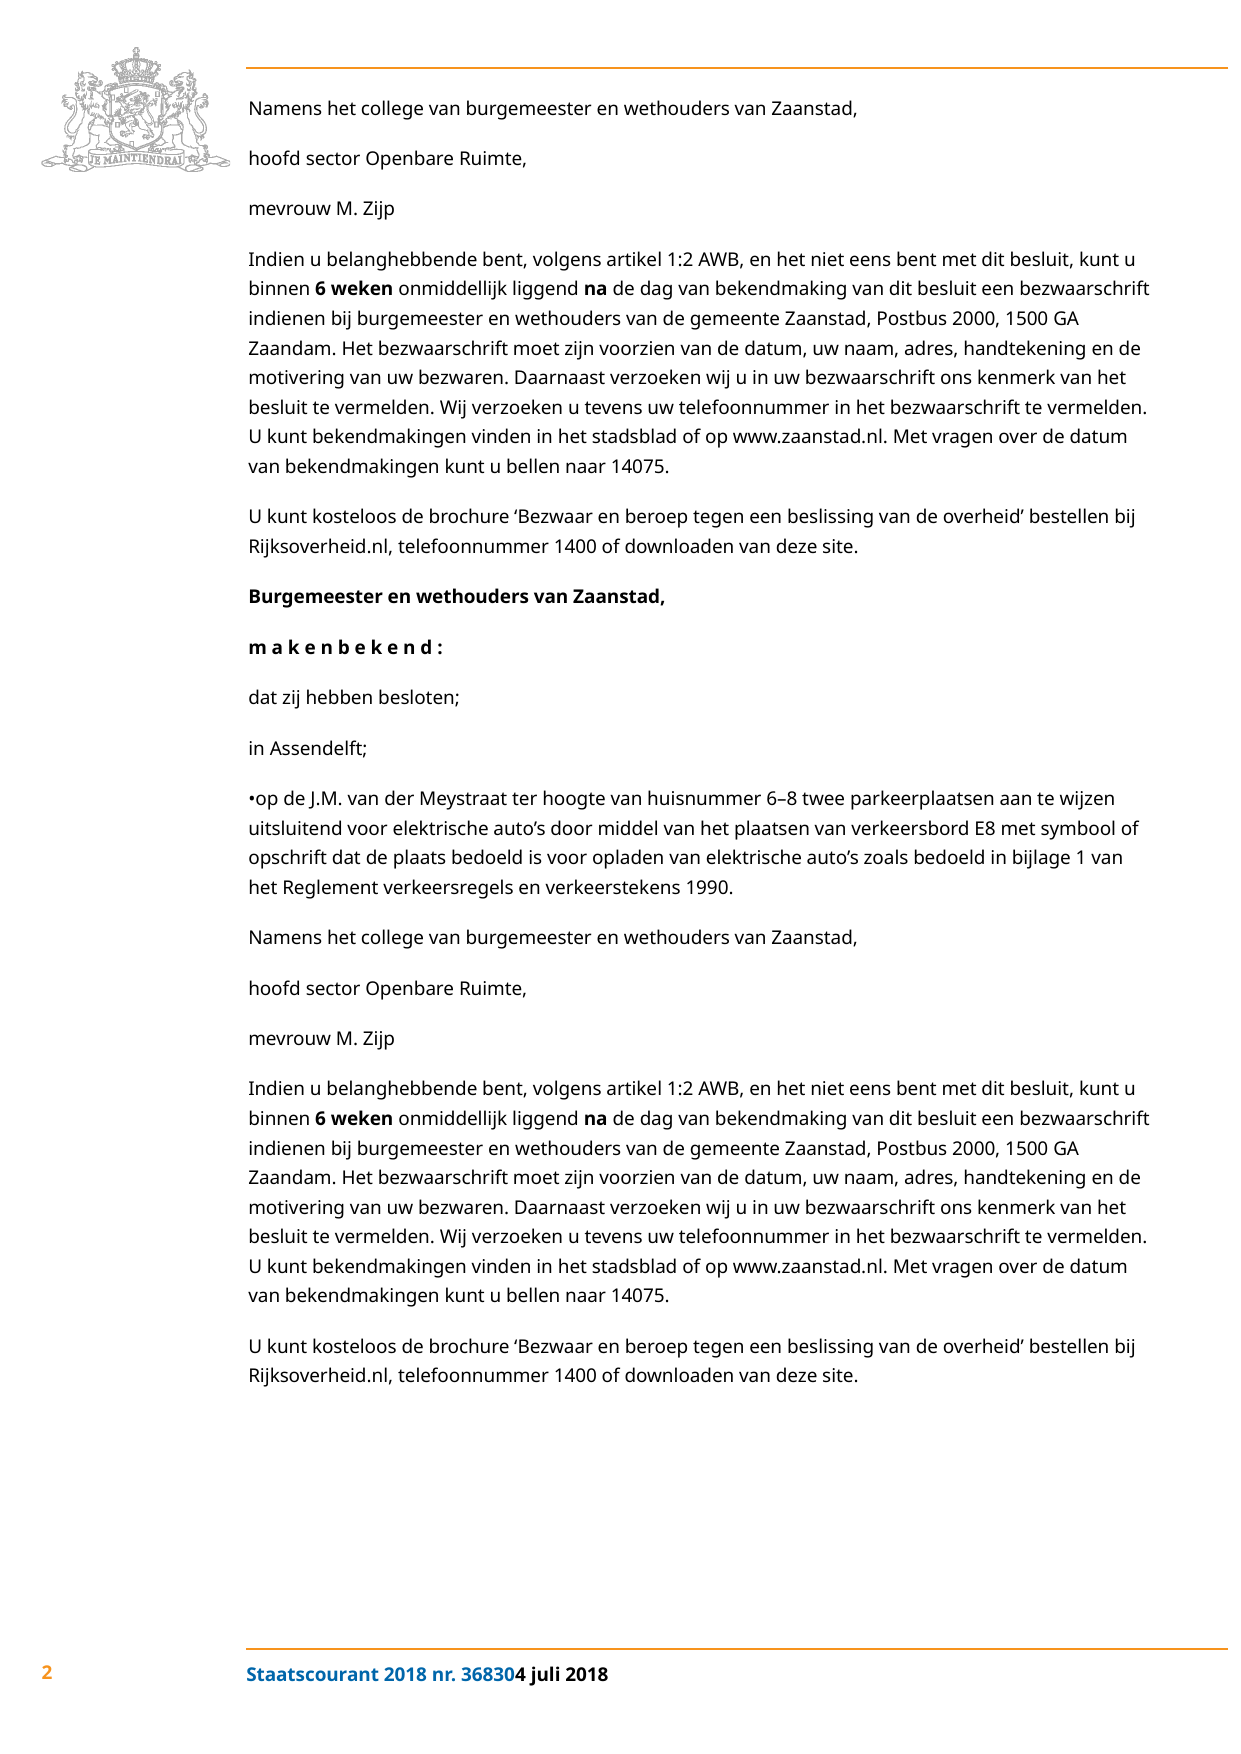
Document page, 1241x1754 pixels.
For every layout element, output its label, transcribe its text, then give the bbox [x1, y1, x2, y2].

text m a k e n b e k e n d : [248, 634, 1152, 660]
text mevrouw M. Zijp [248, 196, 1152, 221]
text Burgemeester en wethouders van Zaanstad, [248, 583, 1152, 609]
text U kunt kosteloos de brochure ‘Bezwaar en beroep tegen een beslissing van de overheid’ bestellen bij Rijksoverheid.nl, telefoonnummer 1400 of downloaden van deze site. [248, 503, 1152, 559]
text •op de J.M. van der Meystraat ter hoogte van huisnummer 6–8 twee parkeerplaatsen aan te wijzen uitsluitend voor elektrische auto’s door middel van het plaatsen van verkeersbord E8 met symbool of opschrift dat de plaats bedoeld is voor opladen van elektrische auto’s zoals bedoeld in bijlage 1 van het Reglement verkeersregels en verkeerstekens 1990. [248, 785, 1152, 900]
text in Assendelft; [248, 735, 1152, 761]
text U kunt kosteloos de brochure ‘Bezwaar en beroep tegen een beslissing van de overheid’ bestellen bij Rijksoverheid.nl, telefoonnummer 1400 of downloaden van deze site. [248, 1333, 1152, 1388]
picture [41, 47, 231, 172]
text mevrouw M. Zijp [248, 1025, 1152, 1051]
text Namens het college van burgemeester en wethouders van Zaanstad, [248, 924, 1152, 950]
text hoofd sector Openbare Ruimte, [248, 975, 1152, 1001]
text hoofd sector Openbare Ruimte, [248, 145, 1152, 171]
text Namens het college van burgemeester en wethouders van Zaanstad, [248, 95, 1152, 121]
text Indien u belanghebbende bent, volgens artikel 1:2 AWB, en het niet eens bent met dit besluit, kunt u binnen 6 weken onmiddellijk liggend na de dag van bekendmaking van dit besluit een bezwaarschrift indienen bij burgemeester en wethouders van de gemeente Zaanstad, Postbus 2000, 1500 GA Zaandam. Het bezwaarschrift moet zijn voorzien van de datum, uw naam, adres, handtekening en de motivering van uw bezwaren. Daarnaast verzoeken wij u in uw bezwaarschrift ons kenmerk van het besluit te vermelden. Wij verzoeken u tevens uw telefoonnummer in het bezwaarschrift te vermelden. U kunt bekendmakingen vinden in het stadsblad of op www.zaanstad.nl. Met vragen over de datum van bekendmakingen kunt u bellen naar 14075. [248, 246, 1152, 479]
text dat zij hebben besloten; [248, 684, 1152, 710]
text Indien u belanghebbende bent, volgens artikel 1:2 AWB, en het niet eens bent met dit besluit, kunt u binnen 6 weken onmiddellijk liggend na de dag van bekendmaking van dit besluit een bezwaarschrift indienen bij burgemeester en wethouders van de gemeente Zaanstad, Postbus 2000, 1500 GA Zaandam. Het bezwaarschrift moet zijn voorzien van de datum, uw naam, adres, handtekening en de motivering van uw bezwaren. Daarnaast verzoeken wij u in uw bezwaarschrift ons kenmerk van het besluit te vermelden. Wij verzoeken u tevens uw telefoonnummer in het bezwaarschrift te vermelden. U kunt bekendmakingen vinden in het stadsblad of op www.zaanstad.nl. Met vragen over de datum van bekendmakingen kunt u bellen naar 14075. [248, 1076, 1152, 1308]
